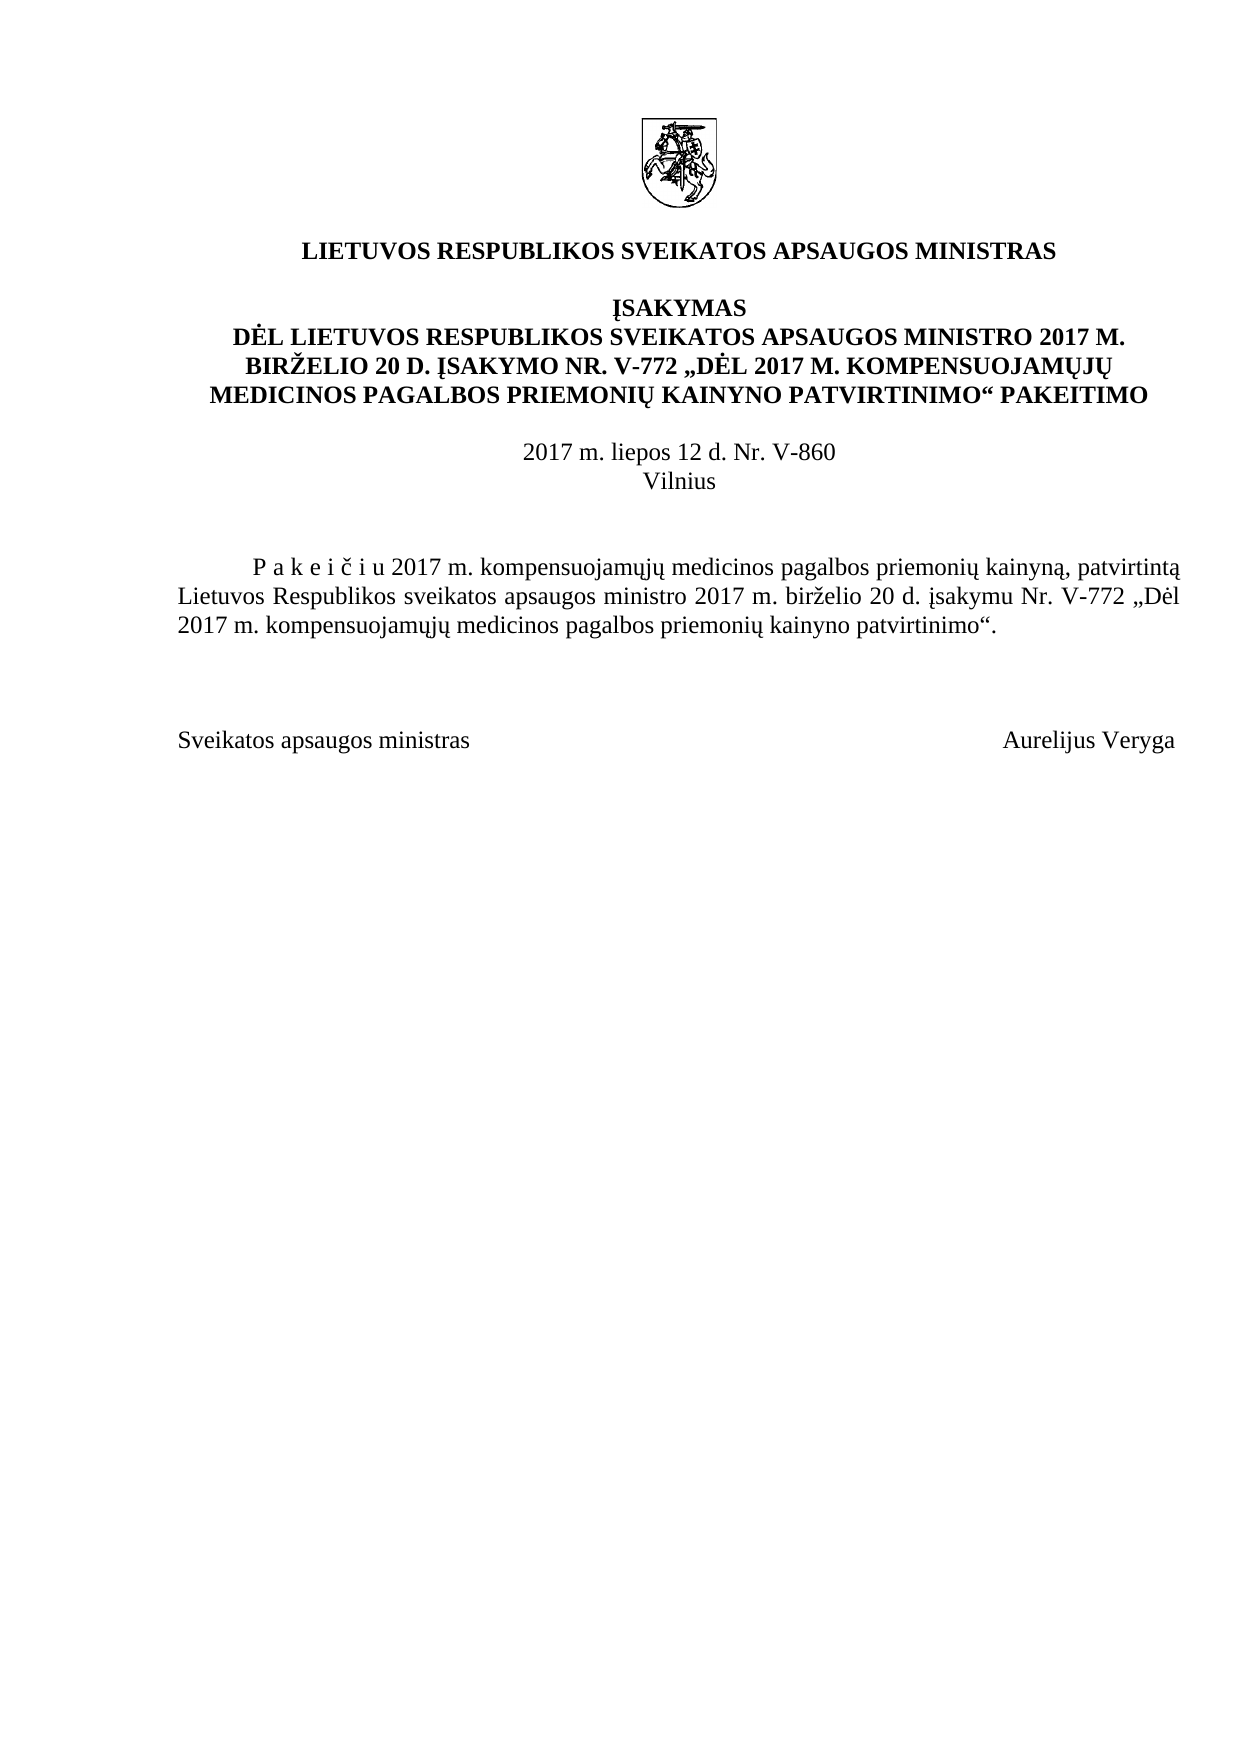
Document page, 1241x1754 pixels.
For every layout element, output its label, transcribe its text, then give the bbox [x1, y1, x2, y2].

text ĮSAKYMAS [177, 293, 1181, 322]
text Sveikatos apsaugos ministras Aurelijus Veryga [177, 725, 1181, 753]
text P a k e i č i u 2017 m. kompensuojamųjų medicinos pagalbos priemonių kainyną, patvirtintą Lietuvos Respublikos sveikatos apsaugos ministro 2017 m. birželio 20 d. įsakymu Nr. V-772 „Dėl 2017 m. kompensuojamųjų medicinos pagalbos priemonių kainyno patvirtinimo“. [177, 552, 1181, 638]
text Vilnius [177, 466, 1181, 495]
text LIETUVOS RESPUBLIKOS SVEIKATOS APSAUGOS MINISTRAS [177, 236, 1181, 265]
text DĖL LIETUVOS RESPUBLIKOS SVEIKATOS APSAUGOS MINISTRO 2017 M. BIRŽELIO 20 D. ĮSAKYMO NR. V-772 „DĖL 2017 M. KOMPENSUOJAMŲJŲ MEDICINOS PAGALBOS PRIEMONIŲ KAINYNO PATVIRTINIMO“ PAKEITIMO [177, 322, 1181, 408]
text 2017 m. liepos 12 d. Nr. V-860 [177, 437, 1181, 466]
